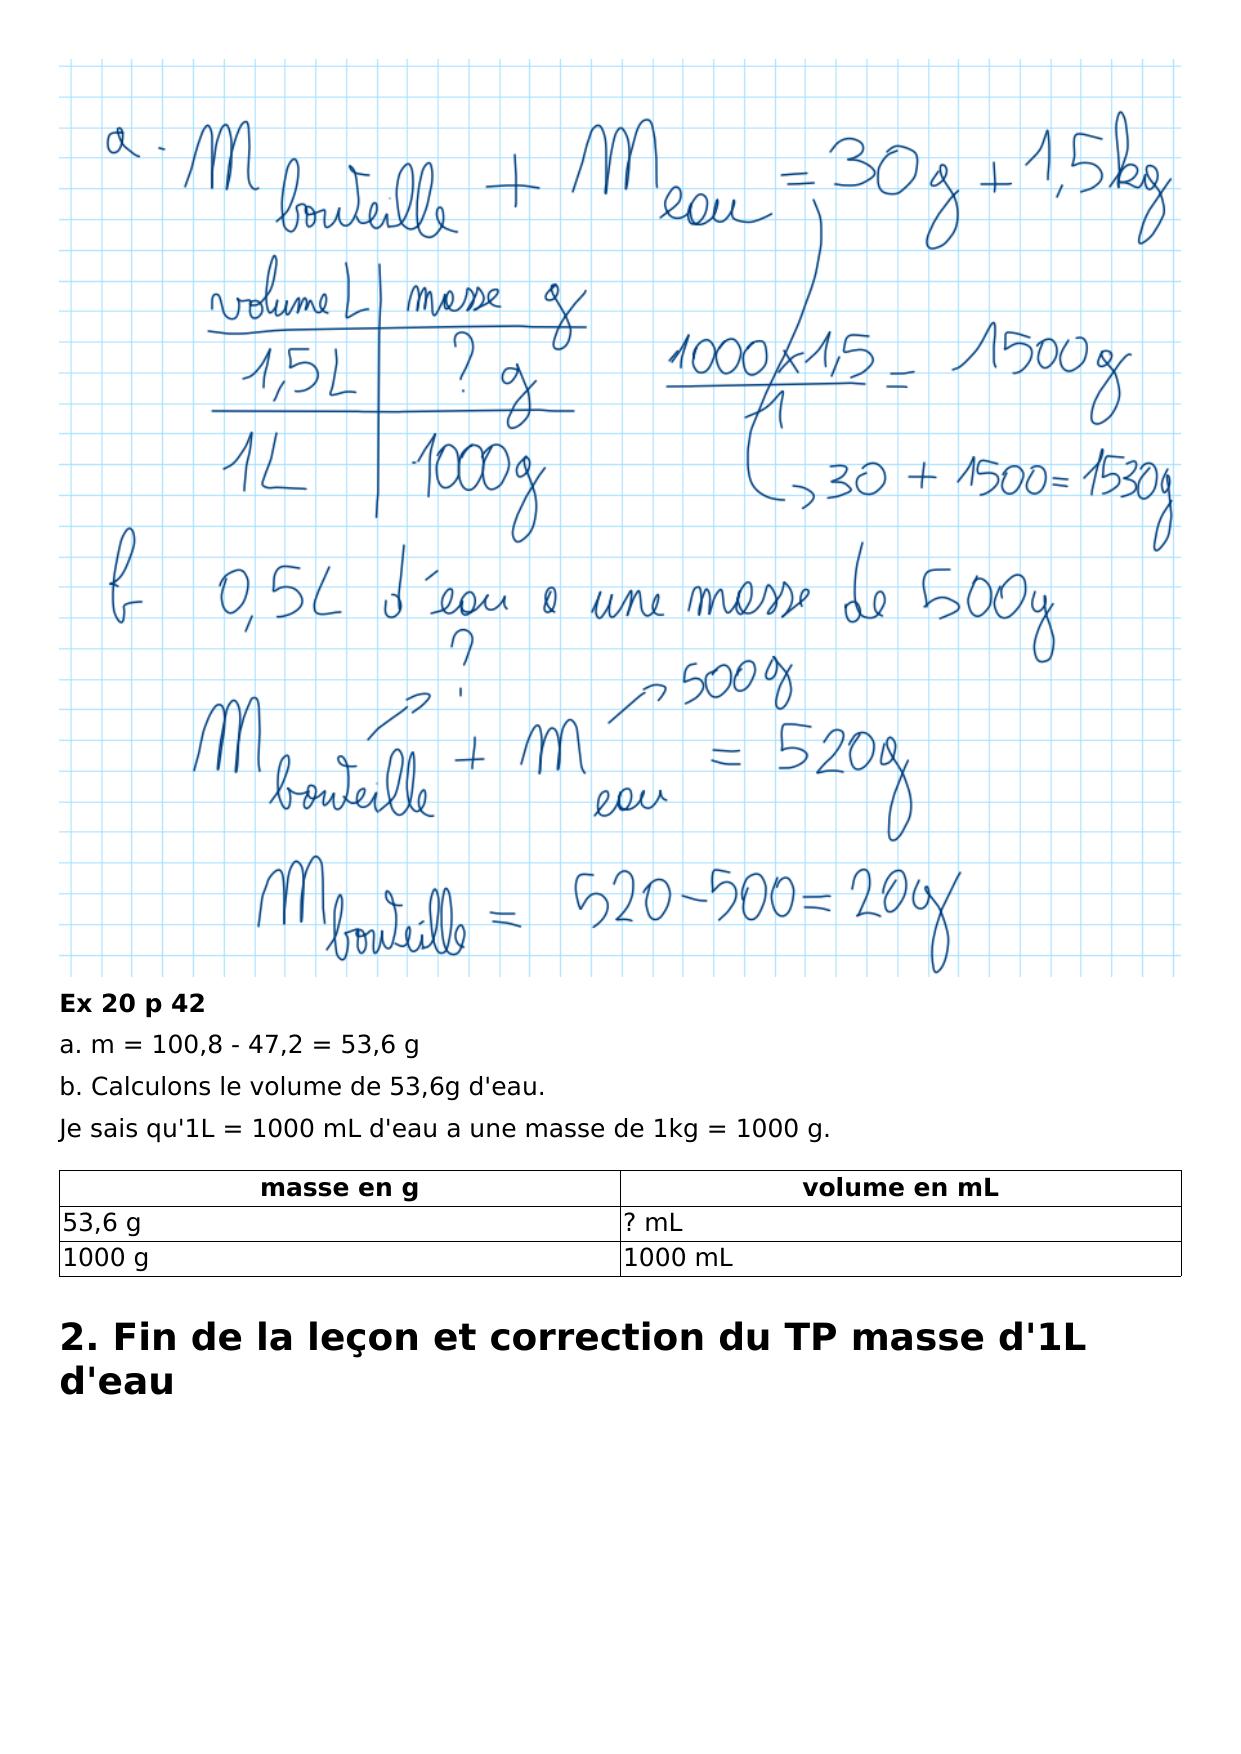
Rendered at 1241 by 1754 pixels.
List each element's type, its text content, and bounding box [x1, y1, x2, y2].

text b. Calculons le volume de 53,6g d'eau. [59, 1072, 1181, 1101]
table_cell ? mL [621, 1207, 1181, 1241]
text Je sais qu'1L = 1000 mL d'eau a une masse de 1kg = 1000 g. [59, 1114, 1181, 1143]
table_cell 53,6 g [60, 1207, 620, 1241]
table_header volume en mL [621, 1171, 1181, 1206]
table_cell 1000 mL [621, 1242, 1181, 1276]
subtitle 2. Fin de la leçon et correction du TP masse d'1L d'eau [59, 1316, 1181, 1403]
text Ex 20 p 42 [59, 989, 1181, 1018]
table_header masse en g [60, 1171, 620, 1206]
picture [59, 59, 1182, 977]
table_cell 1000 g [60, 1242, 620, 1276]
text a. m = 100,8 - 47,2 = 53,6 g [59, 1031, 1181, 1060]
